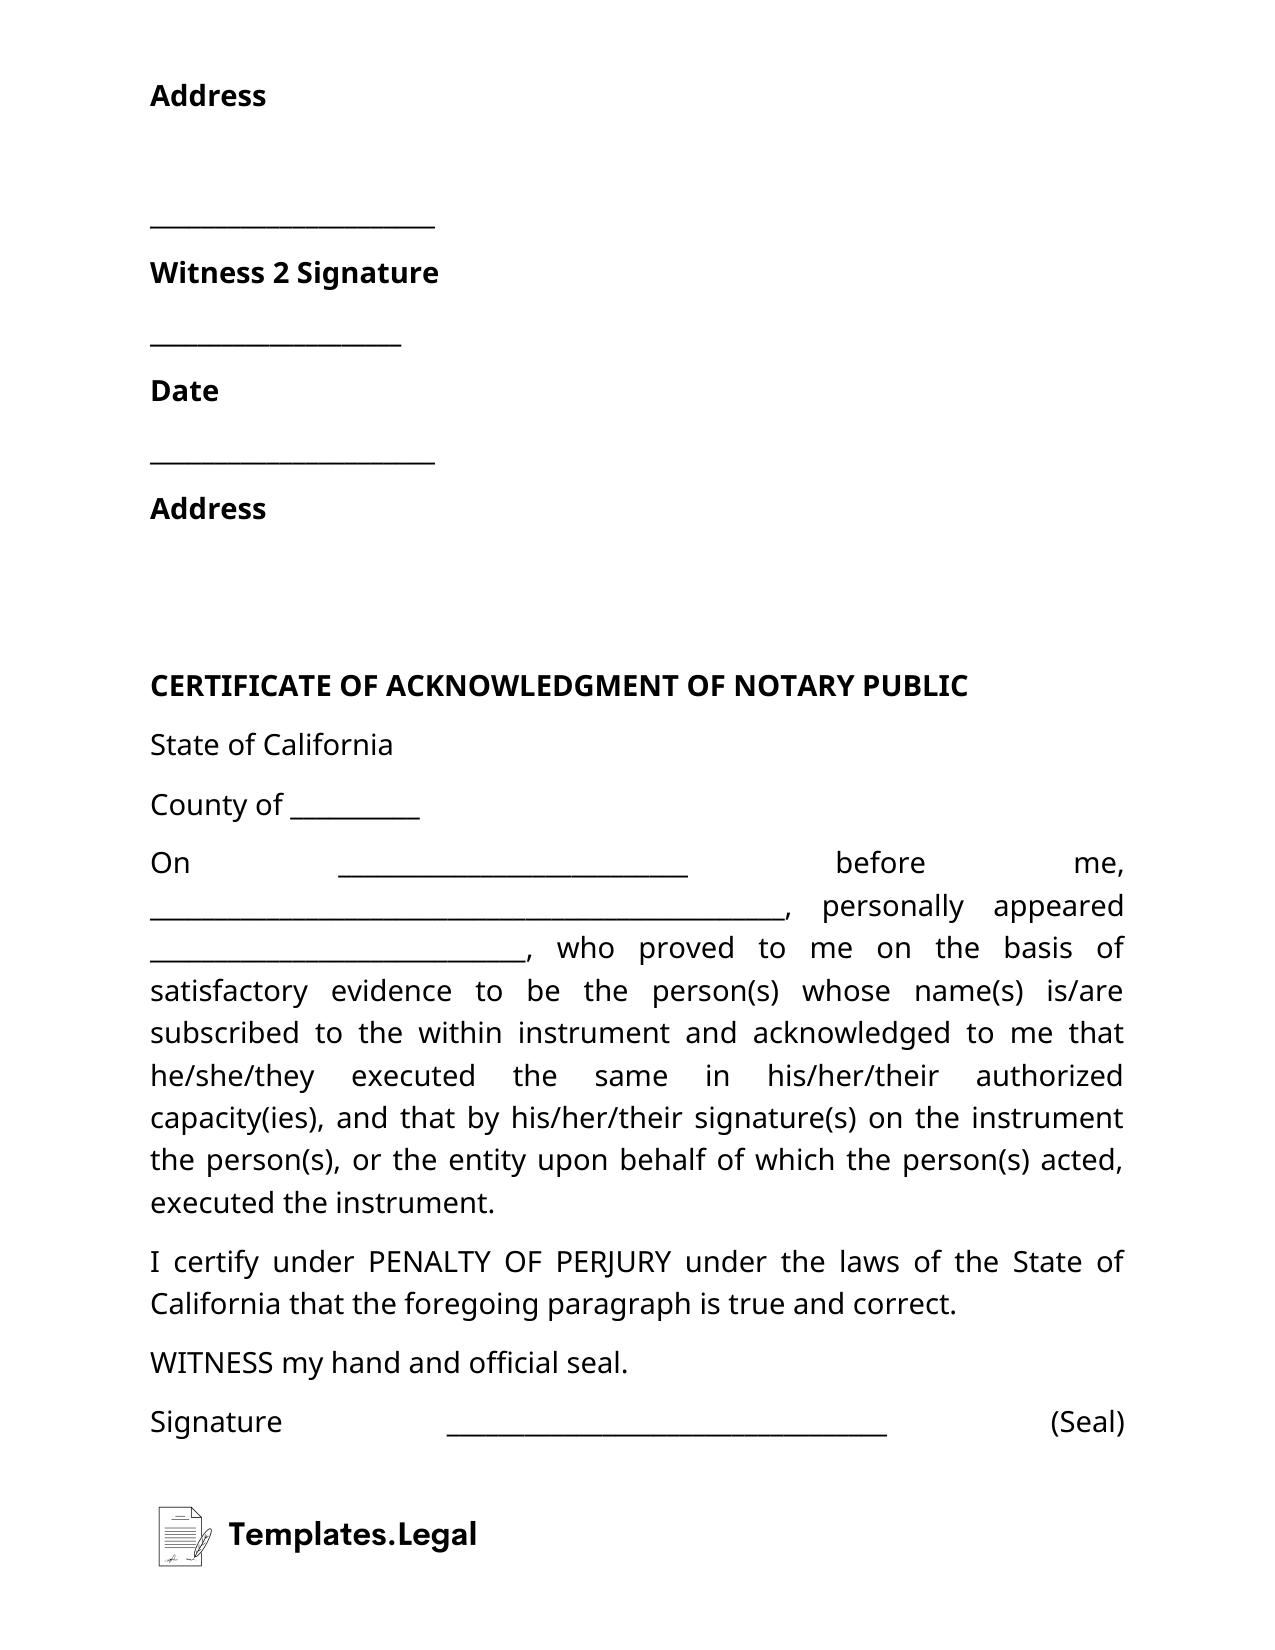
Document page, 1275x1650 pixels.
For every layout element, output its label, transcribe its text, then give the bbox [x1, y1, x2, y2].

text WITNESS my hand and official seal. [150, 1342, 1125, 1382]
text Address [150, 75, 1125, 115]
text Date [150, 370, 1125, 410]
text ______________________ [150, 193, 1125, 233]
text On ___________________________ before me, _________________________________________________, personally appeared _____________________________, who proved to me on the basis of satisfactory evidence to be the person(s) whose name(s) is/are subscribed to the within instrument and acknowledged to me that he/she/they executed the same in his/her/their authorized capacity(ies), and that by his/her/their signature(s) on the instrument the person(s), or the entity upon behalf of which the person(s) acted, executed the instrument. [150, 843, 1125, 1222]
text _____________________ [150, 311, 1125, 351]
text Signature __________________________________ (Seal) [150, 1402, 1125, 1484]
text ______________________ [150, 429, 1125, 469]
text Witness 2 Signature [150, 252, 1125, 292]
text County of __________ [150, 784, 1125, 823]
text CERTIFICATE OF ACKNOWLEDGMENT OF NOTARY PUBLIC [150, 666, 1125, 705]
text State of California [150, 725, 1125, 764]
text Address [150, 488, 1125, 528]
text I certify under PENALTY OF PERJURY under the laws of the State of California that the foregoing paragraph is true and correct. [150, 1241, 1125, 1323]
